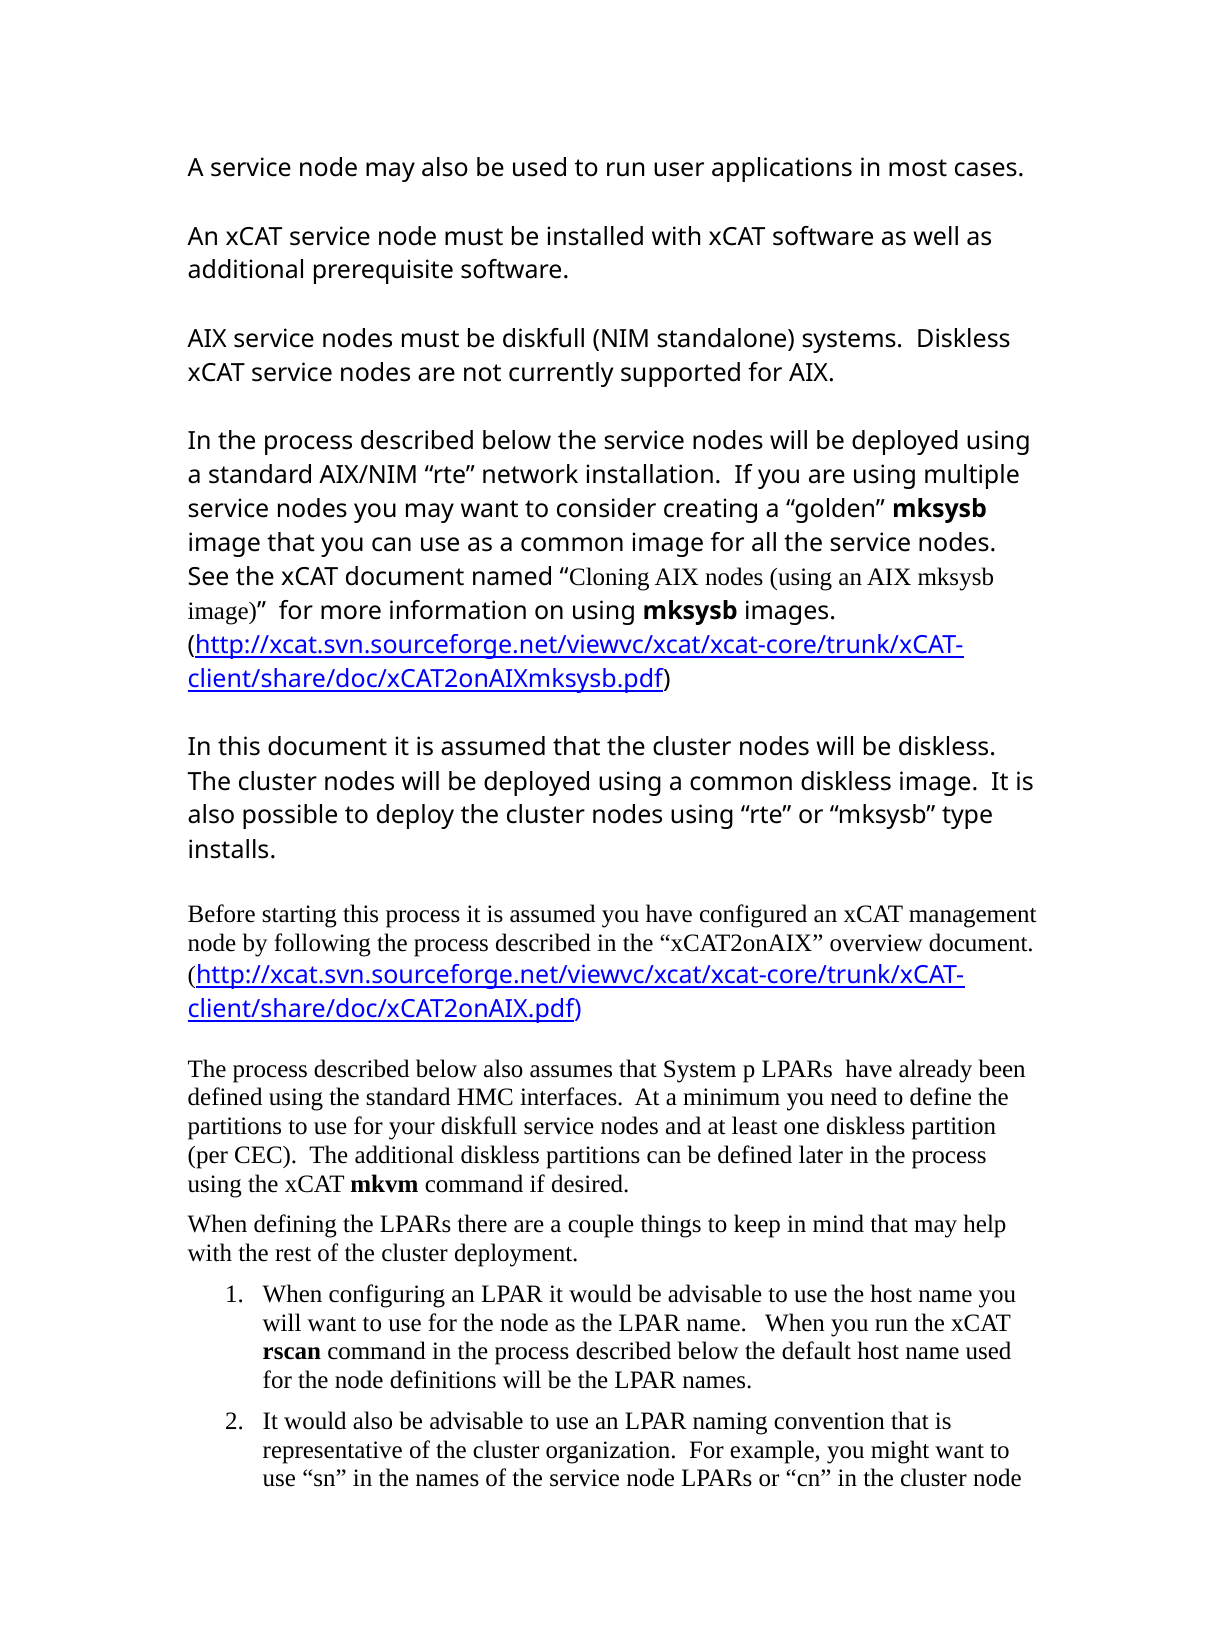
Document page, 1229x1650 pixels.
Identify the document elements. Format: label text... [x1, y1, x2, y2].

text When defining the LPARs there are a couple things to keep in mind that may help with the rest of the cluster deployment. [187, 1209, 1041, 1267]
text In this document it is assumed that the cluster nodes will be diskless. The cluster nodes will be deployed using a common diskless image. It is also possible to deploy the cluster nodes using “rte” or “mksysb” type installs. [187, 729, 1041, 865]
text Before starting this process it is assumed you have configured an xCAT management node by following the process described in the “xCAT2onAIX” overview document. (http://xcat.svn.sourceforge.net/viewvc/xcat/xcat-core/trunk/xCAT-client/share/doc/xCAT2onAIX.pdf) [187, 899, 1041, 1025]
text A service node may also be used to run user applications in most cases. [187, 150, 1041, 184]
text An xCAT service node must be installed with xCAT software as well as additional prerequisite software. [187, 218, 1041, 286]
text The process described below also assumes that System p LPARs have already been defined using the standard HMC interfaces. At a minimum you need to define the partitions to use for your diskfull service nodes and at least one diskless partition (per CEC). The additional diskless partitions can be defined later in the process using the xCAT mkvm command if desired. [187, 1054, 1041, 1197]
list It would also be advisable to use an LPAR naming convention that is representative of the cluster organization. For example, you might want to use “sn” in the names of the service node LPARs or “cn” in the cluster node [225, 1406, 1041, 1492]
text AIX service nodes must be diskfull (NIM standalone) systems. Diskless xCAT service nodes are not currently supported for AIX. [187, 320, 1041, 388]
text In the process described below the service nodes will be deployed using a standard AIX/NIM “rte” network installation. If you are using multiple service nodes you may want to consider creating a “golden” mksysb image that you can use as a common image for all the service nodes. See the xCAT document named “Cloning AIX nodes (using an AIX mksysb image)” for more information on using mksysb images. (http://xcat.svn.sourceforge.net/viewvc/xcat/xcat-core/trunk/xCAT-client/share/doc/xCAT2onAIXmksysb.pdf) [187, 422, 1041, 695]
list When configuring an LPAR it would be advisable to use the host name you will want to use for the node as the LPAR name. When you run the xCAT rscan command in the process described below the default host name used for the node definitions will be the LPAR names. [225, 1279, 1041, 1394]
